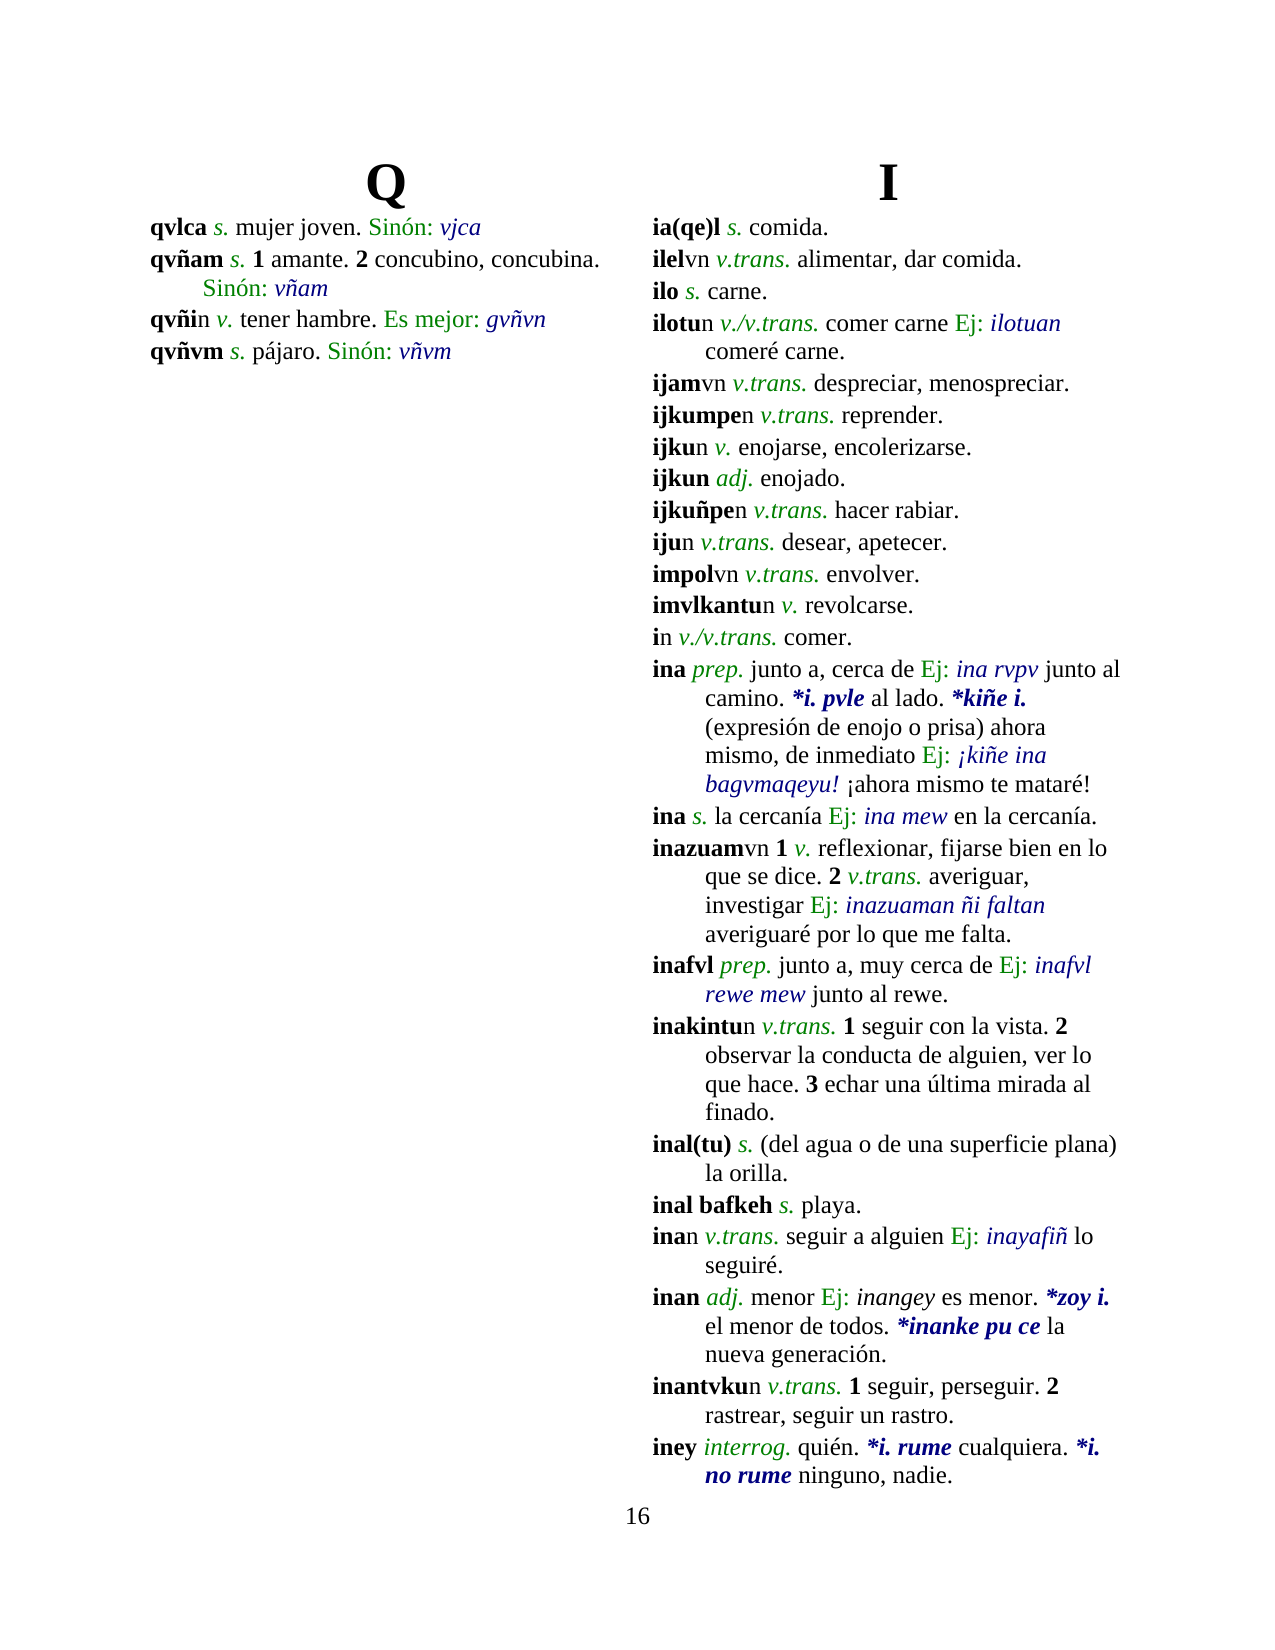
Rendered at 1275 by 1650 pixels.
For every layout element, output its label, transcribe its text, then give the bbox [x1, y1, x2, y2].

text inan v.trans. seguir a alguien Ej: inayafiñ lo seguiré. [652, 1221, 1125, 1279]
text ijkun adj. enojado. [652, 463, 1125, 492]
text inazuamvn 1 v. reflexionar, fijarse bien en lo que se dice. 2 v.trans. averiguar, investigar Ej: inazuaman ñi faltan averiguaré por lo que me falta. [652, 833, 1125, 948]
text ia(qe)l s. comida. [652, 212, 1125, 241]
text in v./v.trans. comer. [652, 622, 1125, 651]
text ijamvn v.trans. despreciar, menospreciar. [652, 368, 1125, 397]
text inan adj. menor Ej: inangey es menor. *zoy i. el menor de todos. *inanke pu ce la nueva generación. [652, 1282, 1125, 1368]
text qvñin v. tener hambre. Es mejor: gvñvn [150, 304, 622, 333]
text ilelvn v.trans. alimentar, dar comida. [652, 244, 1125, 273]
text imvlkantun v. revolcarse. [652, 591, 1125, 619]
text ina prep. junto a, cerca de Ej: ina rvpv junto al camino. *i. pvle al lado. *kiñe i. (expresión de enojo o prisa) ahora mismo, de inmediato Ej: ¡kiñe ina bagvmaqeyu! ¡ahora mismo te mataré! [652, 654, 1125, 798]
text inal(tu) s. (del agua o de una superficie plana) la orilla. [652, 1129, 1125, 1187]
text ina s. la cercanía Ej: ina mew en la cercanía. [652, 801, 1125, 829]
text ijkun v. enojarse, encolerizarse. [652, 432, 1125, 460]
text inakintun v.trans. 1 seguir con la vista. 2 observar la conducta de alguien, ver lo que hace. 3 echar una última mirada al finado. [652, 1011, 1125, 1126]
text impolvn v.trans. envolver. [652, 559, 1125, 587]
text ilotun v./v.trans. comer carne Ej: ilotuan comeré carne. [652, 308, 1125, 365]
subtitle Q [150, 150, 622, 212]
text iney interrog. quién. *i. rume cualquiera. *i. no rume ninguno, nadie. [652, 1432, 1125, 1489]
text ijun v.trans. desear, apetecer. [652, 527, 1125, 556]
text inal bafkeh s. playa. [652, 1190, 1125, 1218]
text qvlca s. mujer joven. Sinón: vjca [150, 212, 622, 241]
subtitle I [652, 150, 1125, 212]
text ijkumpen v.trans. reprender. [652, 400, 1125, 429]
text ijkuñpen v.trans. hacer rabiar. [652, 495, 1125, 524]
text ilo s. carne. [652, 276, 1125, 304]
text qvñvm s. pájaro. Sinón: vñvm [150, 336, 622, 365]
text qvñam s. 1 amante. 2 concubino, concubina. Sinón: vñam [150, 244, 622, 302]
text inafvl prep. junto a, muy cerca de Ej: inafvl rewe mew junto al rewe. [652, 951, 1125, 1008]
text inantvkun v.trans. 1 seguir, perseguir. 2 rastrear, seguir un rastro. [652, 1371, 1125, 1429]
